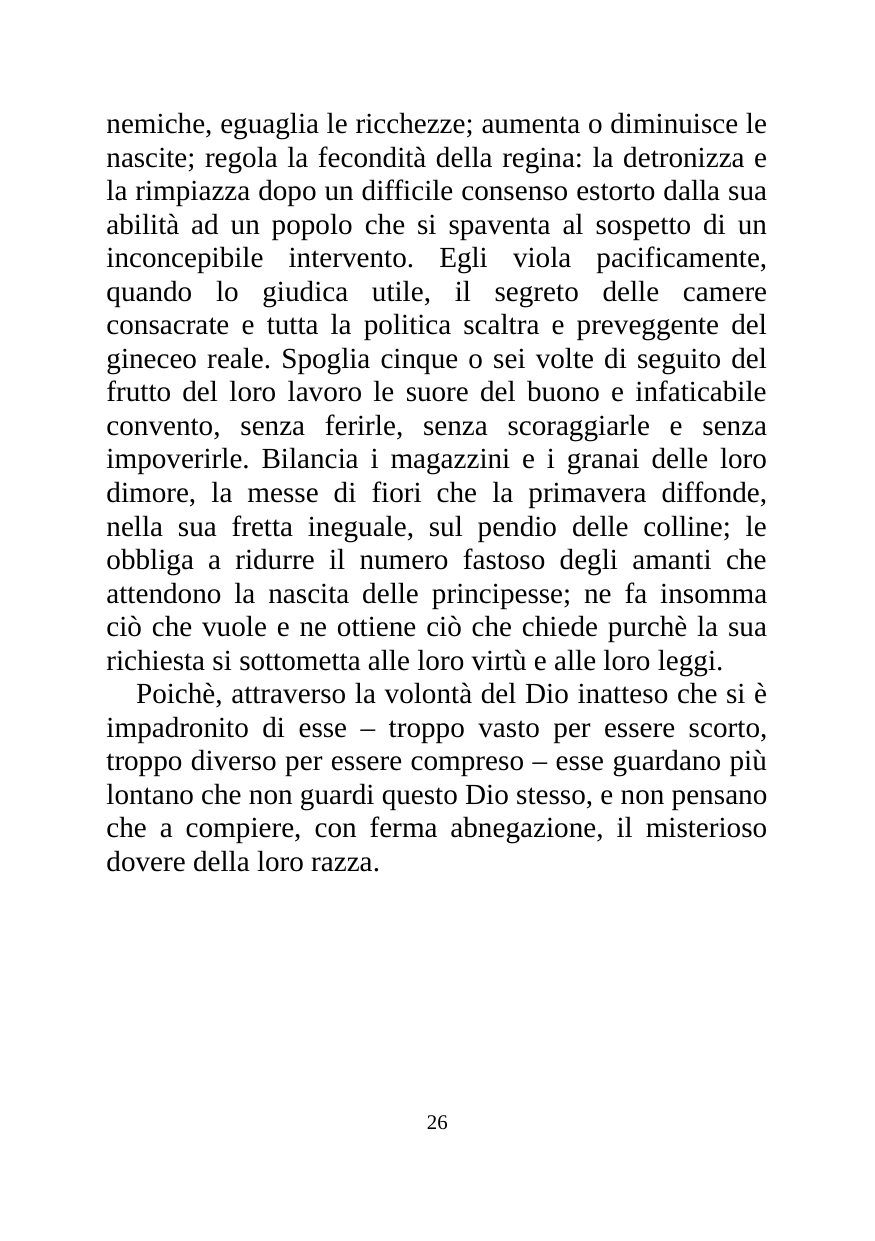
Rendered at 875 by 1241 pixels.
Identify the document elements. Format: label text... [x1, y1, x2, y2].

text Poichè, attraverso la volontà del Dio inatteso che si è impadronito di esse – troppo vasto per essere scorto, troppo diverso per essere compreso – esse guardano più lontano che non guardi questo Dio stesso, e non pensano che a compiere, con ferma abnegazione, il misterioso dovere della loro razza. [106, 676, 768, 878]
text nemiche, eguaglia le ricchezze; aumenta o diminuisce le nascite; regola la fecondità della regina: la detronizza e la rimpiazza dopo un difficile consenso estorto dalla sua abilità ad un popolo che si spaventa al sospetto di un inconcepibile intervento. Egli viola pacificamente, quando lo giudica utile, il segreto delle camere consacrate e tutta la politica scaltra e preveggente del gineceo reale. Spoglia cinque o sei volte di seguito del frutto del loro lavoro le suore del buono e infaticabile convento, senza ferirle, senza scoraggiarle e senza impoverirle. Bilancia i magazzini e i granai delle loro dimore, la messe di fiori che la primavera diffonde, nella sua fretta ineguale, sul pendio delle colline; le obbliga a ridurre il numero fastoso degli amanti che attendono la nascita delle principesse; ne fa insomma ciò che vuole e ne ottiene ciò che chiede purchè la sua richiesta si sottometta alle loro virtù e alle loro leggi. [106, 106, 768, 676]
